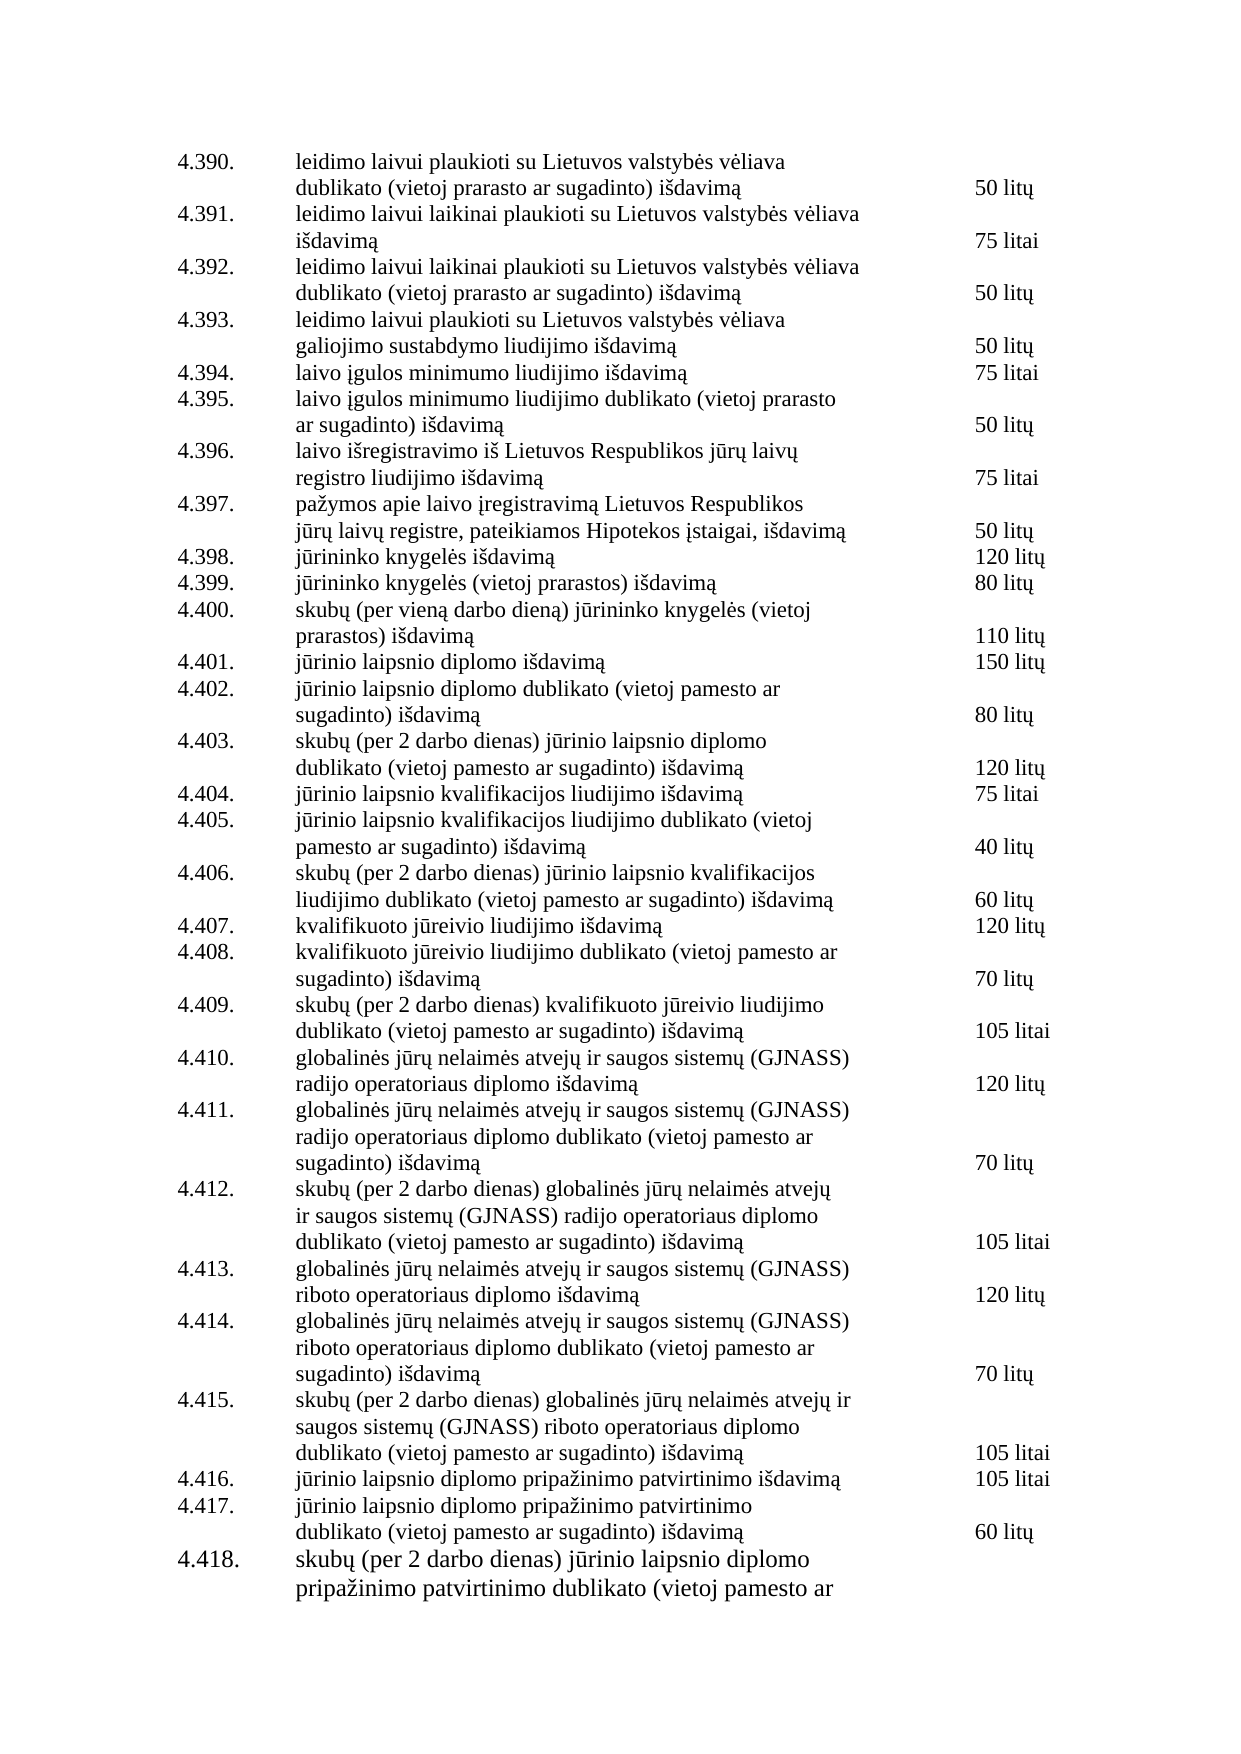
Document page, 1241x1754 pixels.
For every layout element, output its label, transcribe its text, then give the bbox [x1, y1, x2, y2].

text sugadinto) išdavimą 70 litų [177, 1360, 1122, 1386]
text 4.412. skubų (per 2 darbo dienas) globalinės jūrų nelaimės atvejų [177, 1176, 1122, 1202]
text dublikato (vietoj pamesto ar sugadinto) išdavimą 60 litų [177, 1518, 1122, 1544]
text registro liudijimo išdavimą 75 litai [177, 464, 1122, 490]
text sugadinto) išdavimą 70 litų [177, 1149, 1122, 1176]
text 4.390. leidimo laivui plaukioti su Lietuvos valstybės vėliava [177, 148, 1122, 174]
text 4.410. globalinės jūrų nelaimės atvejų ir saugos sistemų (GJNASS) [177, 1044, 1122, 1070]
text 4.401. jūrinio laipsnio diplomo išdavimą 150 litų [177, 648, 1122, 675]
text liudijimo dublikato (vietoj pamesto ar sugadinto) išdavimą 60 litų [177, 886, 1122, 912]
text sugadinto) išdavimą 80 litų [177, 701, 1122, 727]
text 4.397. pažymos apie laivo įregistravimą Lietuvos Respublikos [177, 490, 1122, 517]
text 4.416. jūrinio laipsnio diplomo pripažinimo patvirtinimo išdavimą 105 litai [177, 1465, 1122, 1492]
text 4.395. laivo įgulos minimumo liudijimo dublikato (vietoj prarasto [177, 385, 1122, 411]
text sugadinto) išdavimą 70 litų [177, 965, 1122, 991]
text 4.398. jūrininko knygelės išdavimą 120 litų [177, 543, 1122, 569]
text radijo operatoriaus diplomo išdavimą 120 litų [177, 1070, 1122, 1096]
text 4.399. jūrininko knygelės (vietoj prarastos) išdavimą 80 litų [177, 569, 1122, 596]
text dublikato (vietoj pamesto ar sugadinto) išdavimą 120 litų [177, 754, 1122, 780]
text 4.403. skubų (per 2 darbo dienas) jūrinio laipsnio diplomo [177, 727, 1122, 754]
text 4.415. skubų (per 2 darbo dienas) globalinės jūrų nelaimės atvejų ir [177, 1386, 1122, 1413]
text 4.396. laivo išregistravimo iš Lietuvos Respublikos jūrų laivų [177, 438, 1122, 464]
text 4.393. leidimo laivui plaukioti su Lietuvos valstybės vėliava [177, 306, 1122, 332]
text 4.407. kvalifikuoto jūreivio liudijimo išdavimą 120 litų [177, 912, 1122, 938]
text riboto operatoriaus diplomo dublikato (vietoj pamesto ar [177, 1334, 1122, 1360]
text saugos sistemų (GJNASS) riboto operatoriaus diplomo [177, 1413, 1122, 1439]
text riboto operatoriaus diplomo išdavimą 120 litų [177, 1281, 1122, 1307]
text išdavimą 75 litai [177, 227, 1122, 253]
text 4.408. kvalifikuoto jūreivio liudijimo dublikato (vietoj pamesto ar [177, 938, 1122, 965]
text pamesto ar sugadinto) išdavimą 40 litų [177, 833, 1122, 859]
text 4.394. laivo įgulos minimumo liudijimo išdavimą 75 litai [177, 358, 1122, 385]
text 4.418. skubų (per 2 darbo dienas) jūrinio laipsnio diplomo [177, 1544, 1122, 1573]
text dublikato (vietoj pamesto ar sugadinto) išdavimą 105 litai [177, 1228, 1122, 1254]
text dublikato (vietoj pamesto ar sugadinto) išdavimą 105 litai [177, 1439, 1122, 1465]
text 4.392. leidimo laivui laikinai plaukioti su Lietuvos valstybės vėliava [177, 253, 1122, 279]
text 4.406. skubų (per 2 darbo dienas) jūrinio laipsnio kvalifikacijos [177, 859, 1122, 886]
text 4.413. globalinės jūrų nelaimės atvejų ir saugos sistemų (GJNASS) [177, 1254, 1122, 1281]
text 4.402. jūrinio laipsnio diplomo dublikato (vietoj pamesto ar [177, 675, 1122, 701]
text 4.404. jūrinio laipsnio kvalifikacijos liudijimo išdavimą 75 litai [177, 780, 1122, 807]
text dublikato (vietoj pamesto ar sugadinto) išdavimą 105 litai [177, 1017, 1122, 1044]
text ar sugadinto) išdavimą 50 litų [177, 411, 1122, 438]
text 4.405. jūrinio laipsnio kvalifikacijos liudijimo dublikato (vietoj [177, 807, 1122, 833]
text 4.391. leidimo laivui laikinai plaukioti su Lietuvos valstybės vėliava [177, 200, 1122, 227]
text dublikato (vietoj prarasto ar sugadinto) išdavimą 50 litų [177, 279, 1122, 306]
text radijo operatoriaus diplomo dublikato (vietoj pamesto ar [177, 1123, 1122, 1149]
text 4.409. skubų (per 2 darbo dienas) kvalifikuoto jūreivio liudijimo [177, 991, 1122, 1017]
text 4.417. jūrinio laipsnio diplomo pripažinimo patvirtinimo [177, 1492, 1122, 1518]
text 4.400. skubų (per vieną darbo dieną) jūrininko knygelės (vietoj [177, 596, 1122, 622]
text 4.411. globalinės jūrų nelaimės atvejų ir saugos sistemų (GJNASS) [177, 1096, 1122, 1123]
text ir saugos sistemų (GJNASS) radijo operatoriaus diplomo [177, 1202, 1122, 1228]
text galiojimo sustabdymo liudijimo išdavimą 50 litų [177, 332, 1122, 358]
text jūrų laivų registre, pateikiamos Hipotekos įstaigai, išdavimą 50 litų [177, 517, 1122, 543]
text dublikato (vietoj prarasto ar sugadinto) išdavimą 50 litų [177, 174, 1122, 200]
text prarastos) išdavimą 110 litų [177, 622, 1122, 648]
text pripažinimo patvirtinimo dublikato (vietoj pamesto ar [177, 1573, 1122, 1602]
text 4.414. globalinės jūrų nelaimės atvejų ir saugos sistemų (GJNASS) [177, 1307, 1122, 1334]
